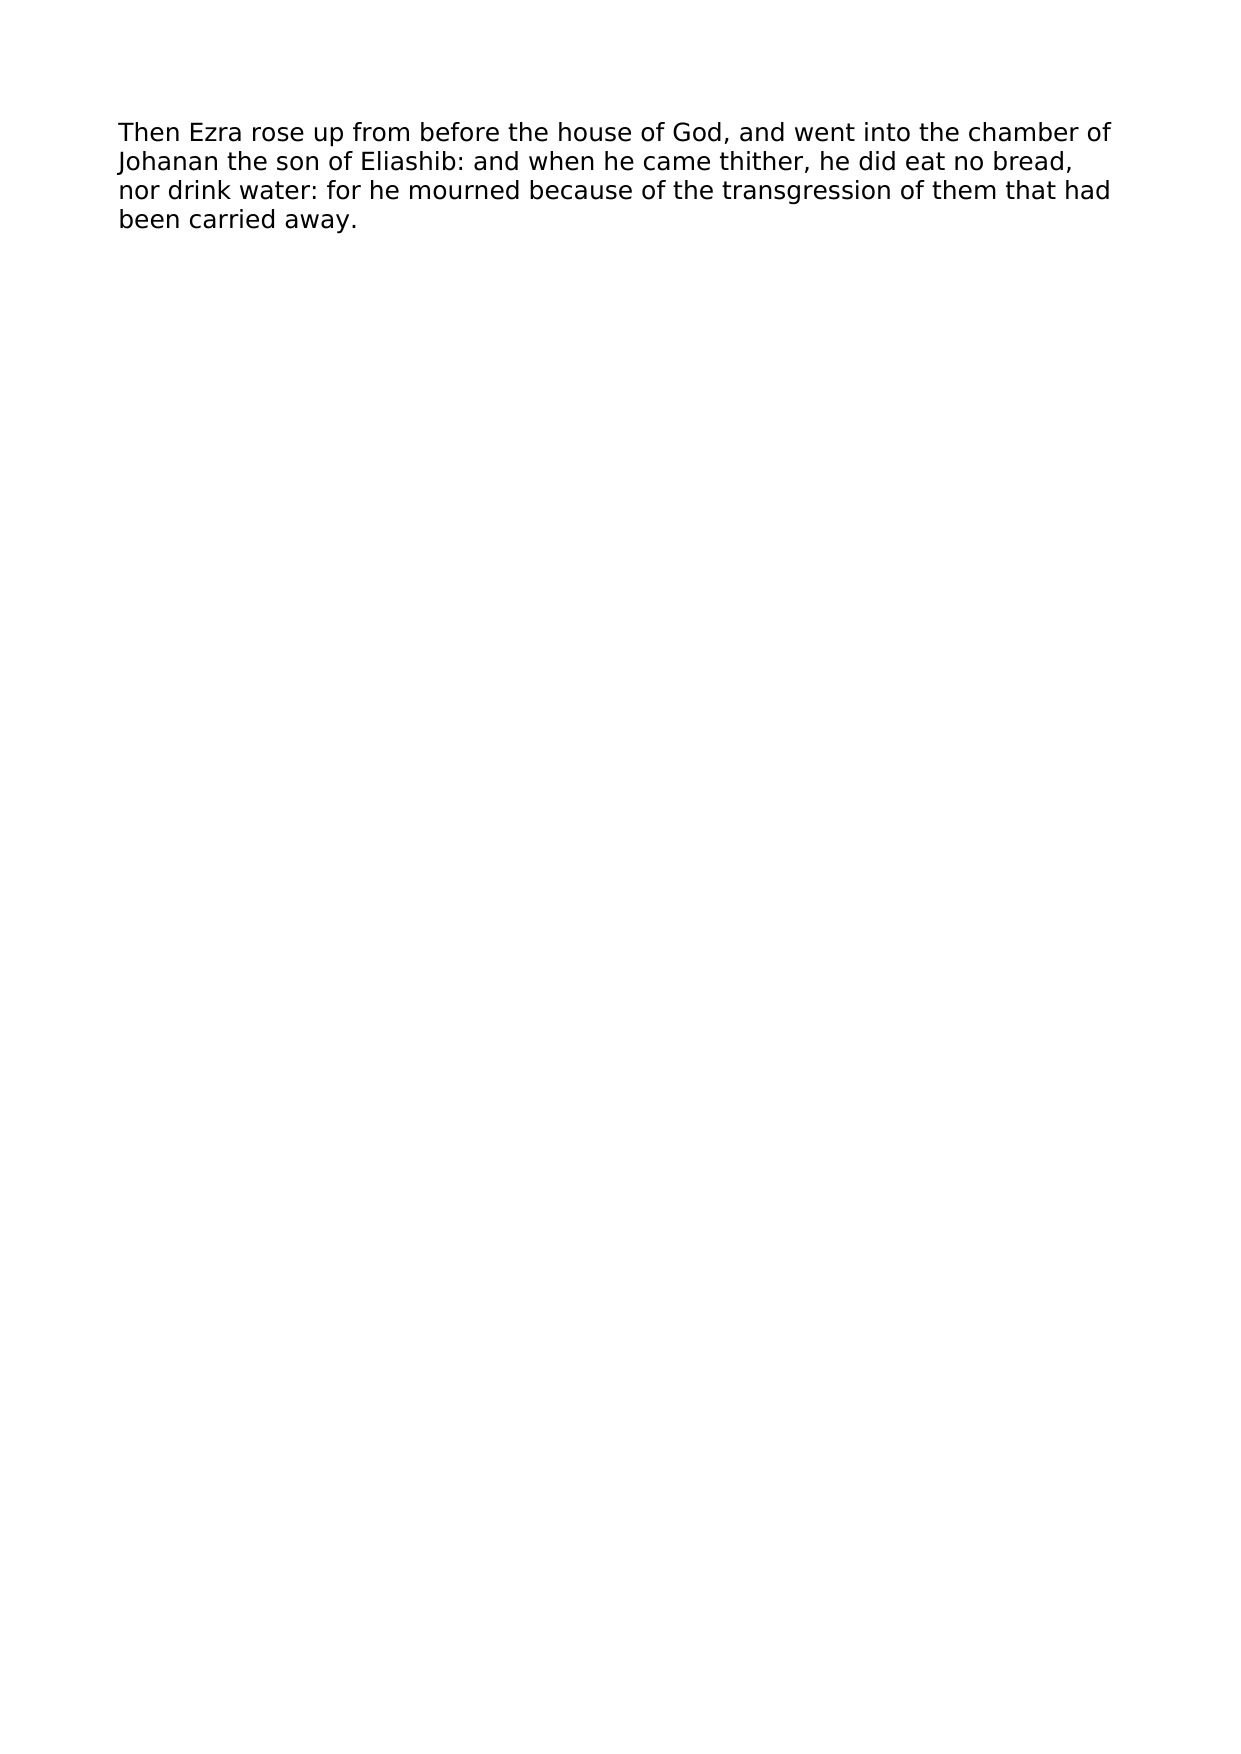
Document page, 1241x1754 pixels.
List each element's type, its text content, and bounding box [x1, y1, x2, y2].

text Then Ezra rose up from before the house of God, and went into the chamber of Johanan the son of Eliashib: and when he came thither, he did eat no bread, nor drink water: for he mourned because of the transgression of them that had been carried away. [118, 118, 1122, 235]
